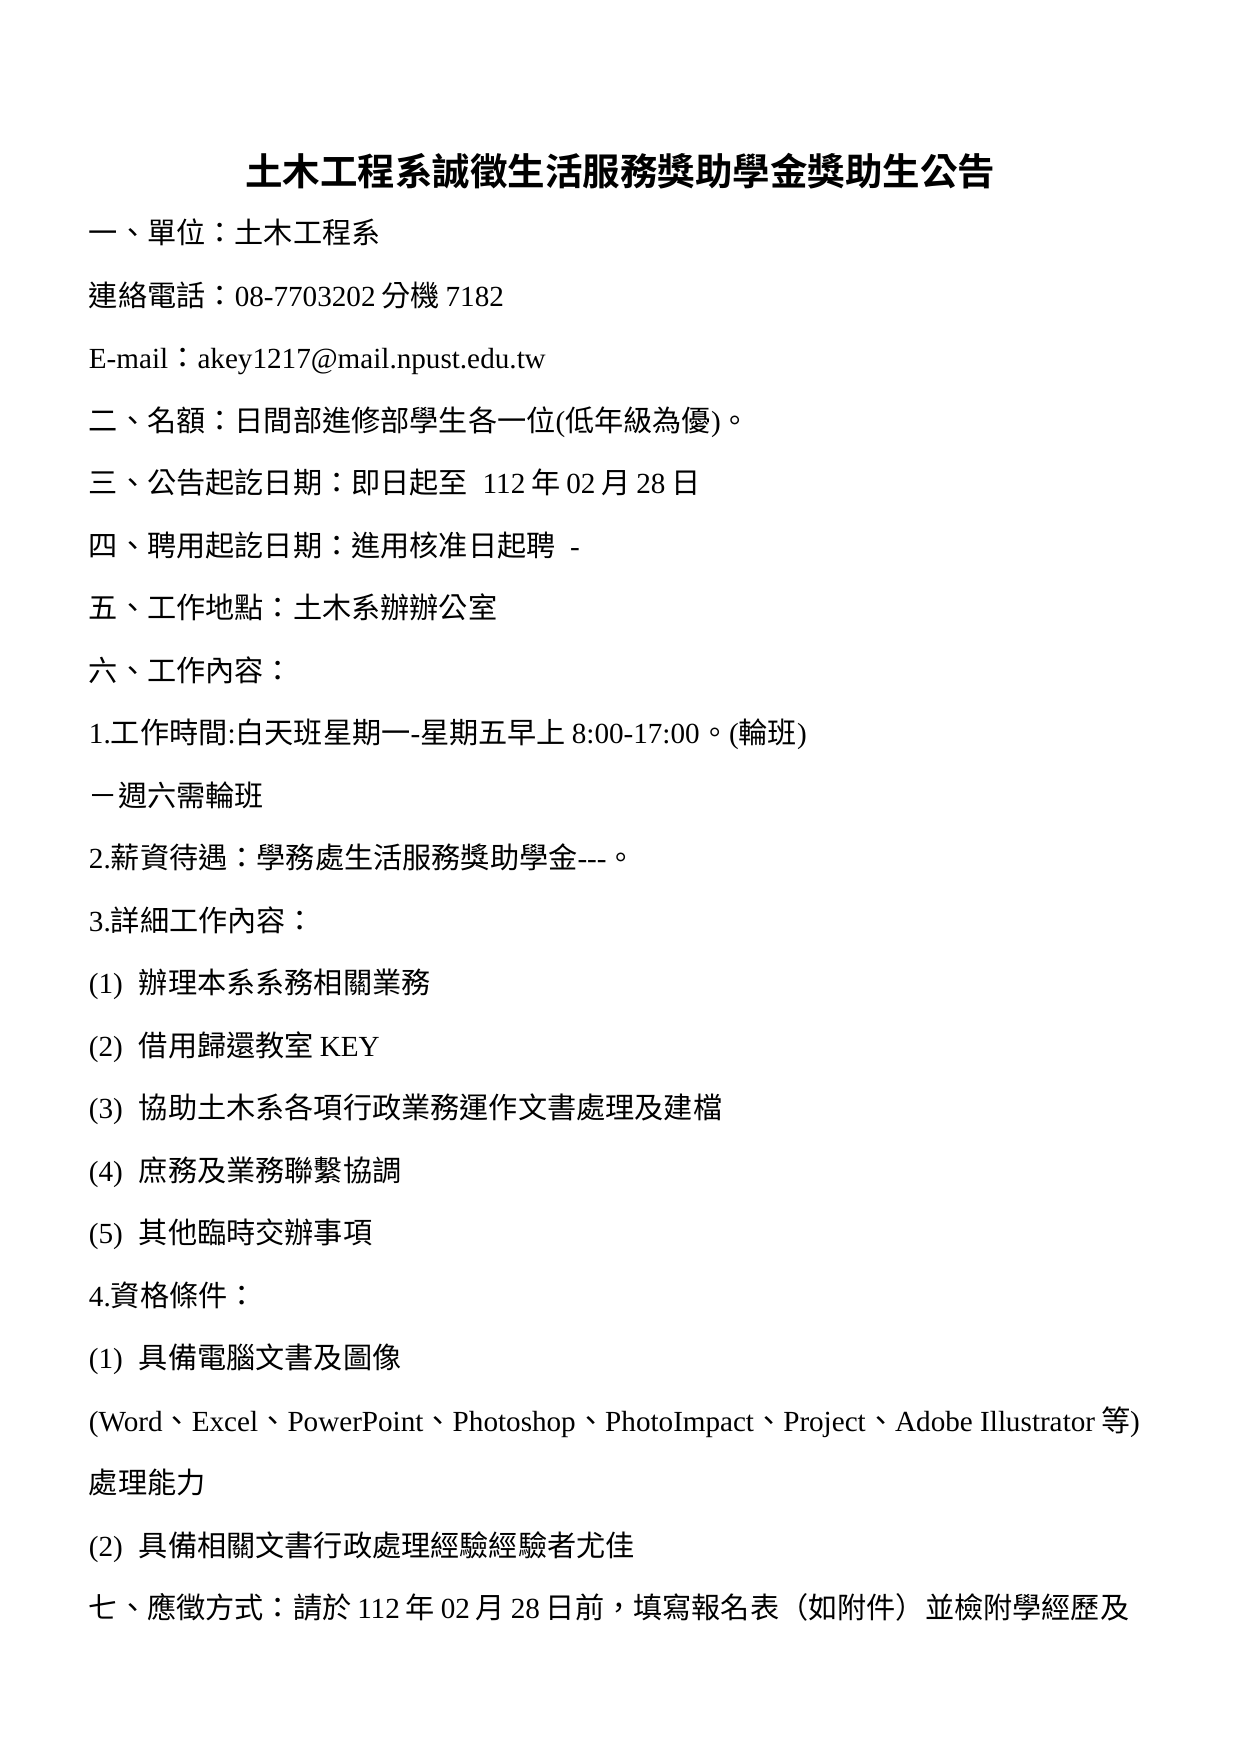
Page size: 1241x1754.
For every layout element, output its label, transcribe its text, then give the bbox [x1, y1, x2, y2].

text 七、應徵方式：請於112年02月28日前，填寫報名表（如附件）並檢附學經歷及 [89, 1564, 1152, 1627]
text 3.詳細工作內容： [89, 877, 1152, 939]
text 三、公告起訖日期：即日起至 112年02月28日 [89, 439, 1152, 502]
text E-mail：akey1217@mail.npust.edu.tw [89, 314, 1152, 377]
text 二、名額：日間部進修部學生各一位(低年級為優)。 [89, 377, 1152, 439]
text 連絡電話：08-7703202分機7182 [89, 252, 1152, 314]
text (4) 庶務及業務聯繫協調 [89, 1127, 1152, 1189]
text 土木工程系誠徵生活服務獎助學金獎助生公告 [89, 127, 1152, 189]
text (2) 借用歸還教室KEY [89, 1002, 1152, 1064]
text (3) 協助土木系各項行政業務運作文書處理及建檔 [89, 1064, 1152, 1127]
text 1.工作時間:白天班星期一-星期五早上8:00-17:00。(輪班) [89, 689, 1152, 752]
text 四、聘用起訖日期：進用核准日起聘 - [89, 502, 1152, 564]
text 一、單位：土木工程系 [89, 189, 1152, 252]
text 2.薪資待遇：學務處生活服務獎助學金---。 [89, 814, 1152, 877]
text (5) 其他臨時交辦事項 [89, 1189, 1152, 1252]
text －週六需輪班 [89, 752, 1152, 814]
text (1) 具備電腦文書及圖像(Word、Excel、PowerPoint、Photoshop、PhotoImpact、Project、Adobe Illustrator等)處理能力 [89, 1314, 1152, 1502]
text 六、工作內容： [89, 627, 1152, 689]
text 五、工作地點：土木系辦辦公室 [89, 564, 1152, 627]
text (2) 具備相關文書行政處理經驗經驗者尤佳 [89, 1502, 1152, 1564]
text (1) 辦理本系系務相關業務 [89, 939, 1152, 1002]
text 4.資格條件： [89, 1252, 1152, 1314]
